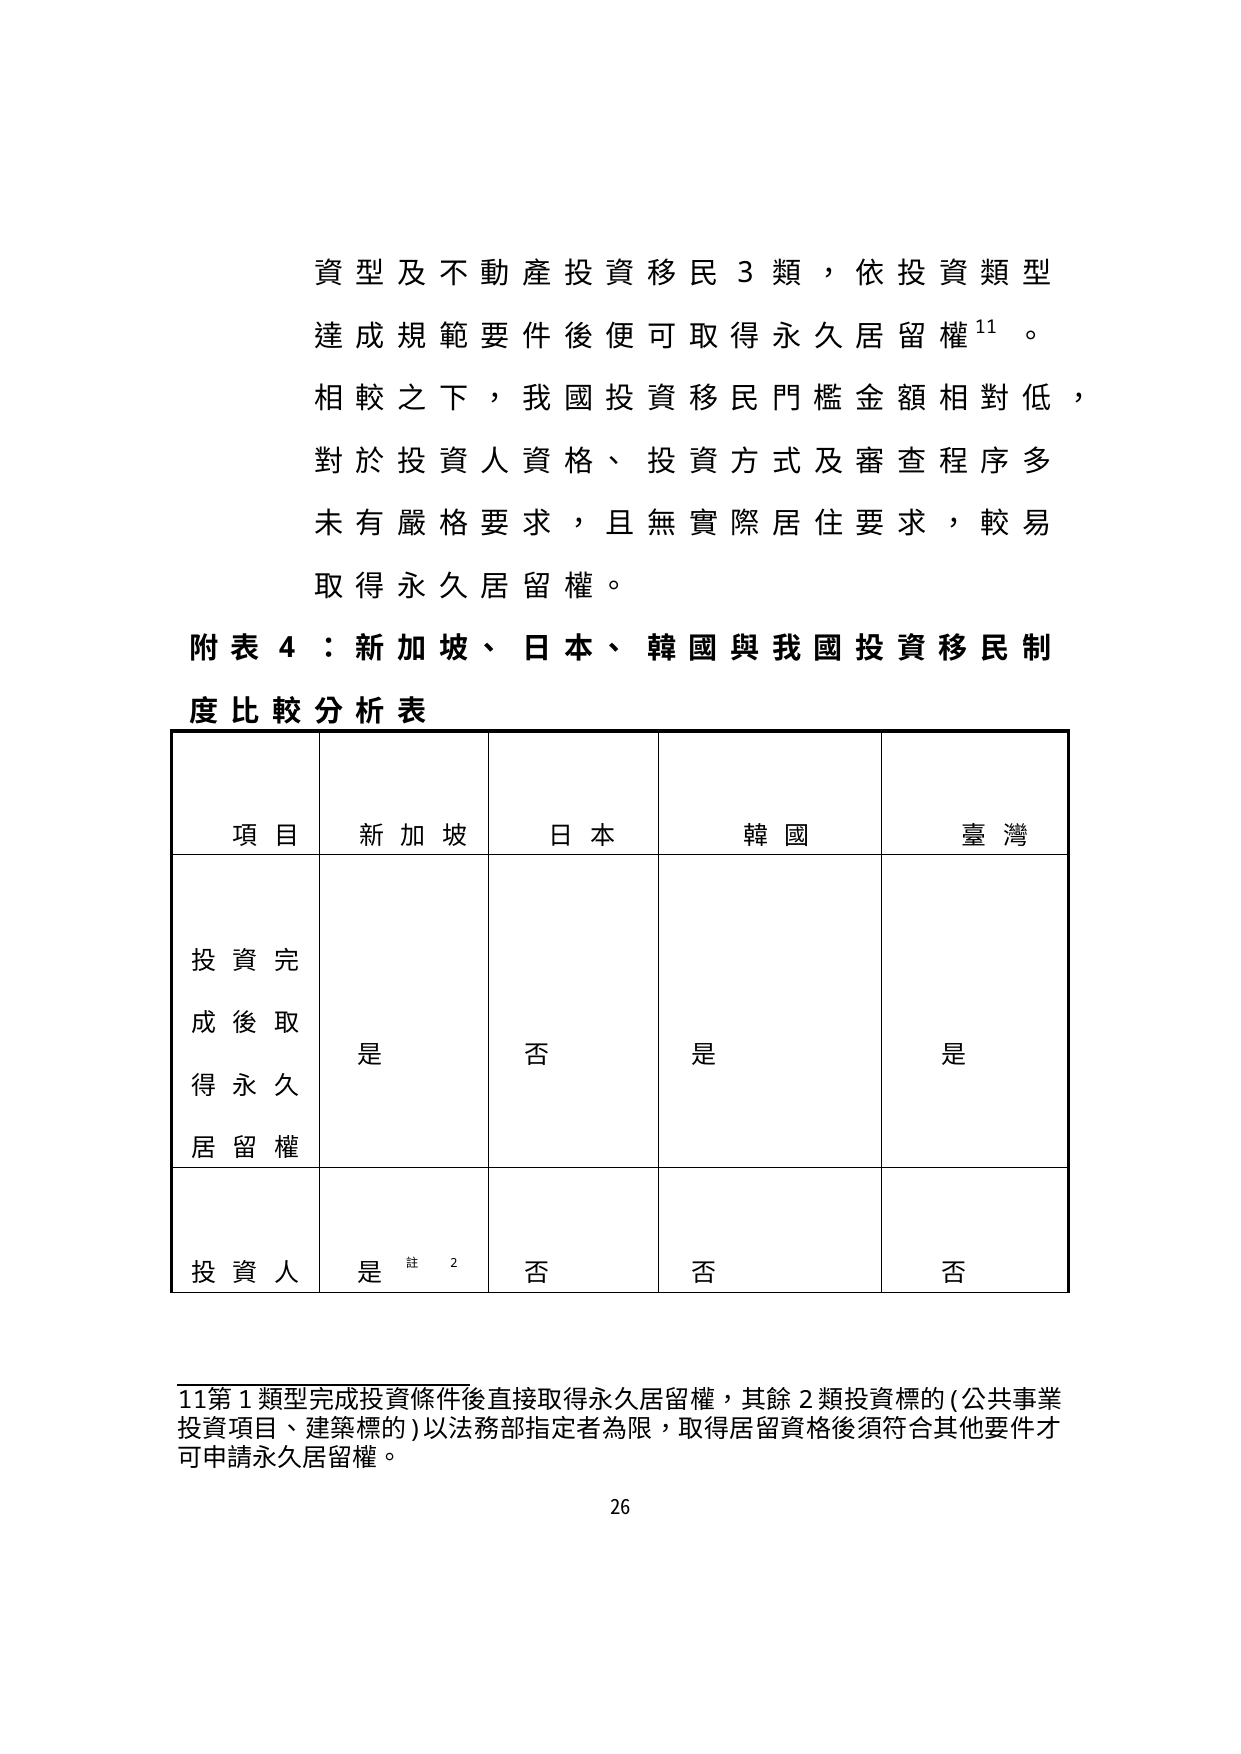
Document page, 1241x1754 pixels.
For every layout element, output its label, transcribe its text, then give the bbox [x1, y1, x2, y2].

table_header 韓國 [659, 733, 881, 854]
table_cell 否 [882, 1168, 1067, 1292]
table_cell 投資人 [173, 1168, 319, 1292]
table_cell 否 [659, 1168, 881, 1292]
table_cell 否 [489, 855, 658, 1167]
table_header 臺灣 [882, 733, 1067, 854]
table_cell 是註2 [320, 1168, 488, 1292]
text 依據經濟部投資審議委員會102年委託研究「全球主要國家投資移民政策及法規研究報告」中對鄰國與我國投資移民制度比較(詳附表4)，新加坡推動「全球商業者投資計畫」(GIP)，憑藉計畫完整性與相關配套措施，持續吸引有經濟貢獻外國企業家申請永久居留權；日本之投資移民須持續在日本投資或經商並合法居住一定期間，經認定有經濟貢獻者且符合相關要件後才能取得永久居留權；韓國投資移民計畫分：投資創造就業型、公共事業投資型及不動產投資移民3類，依投資類型達成規範要件後便可取得永久居留權。相較之下，我國投資移民門檻金額相對低，對於投資人資格、投資方式及審查程序多未有嚴格要求，且無實際居住要求，較易取得永久居留權。 [300, 229, 1058, 604]
table_header 項目 [173, 733, 319, 854]
table_cell 是 [882, 855, 1067, 1167]
table_cell 否 [489, 1168, 658, 1292]
table_cell 投資完成後取得永久居留權 [173, 855, 319, 1167]
table_cell 是 [659, 855, 881, 1167]
text 第1類型完成投資條件後直接取得永久居留權，其餘2類投資標的(公共事業投資項目、建築標的)以法務部指定者為限，取得居留資格後須符合其他要件才可申請永久居留權。 [177, 1385, 1063, 1473]
text 附表4：新加坡、日本、韓國與我國投資移民制度比較分析表 [183, 604, 1058, 729]
table_header 新加坡 [320, 733, 488, 854]
table_header 日本 [489, 733, 658, 854]
table_cell 是 [320, 855, 488, 1167]
